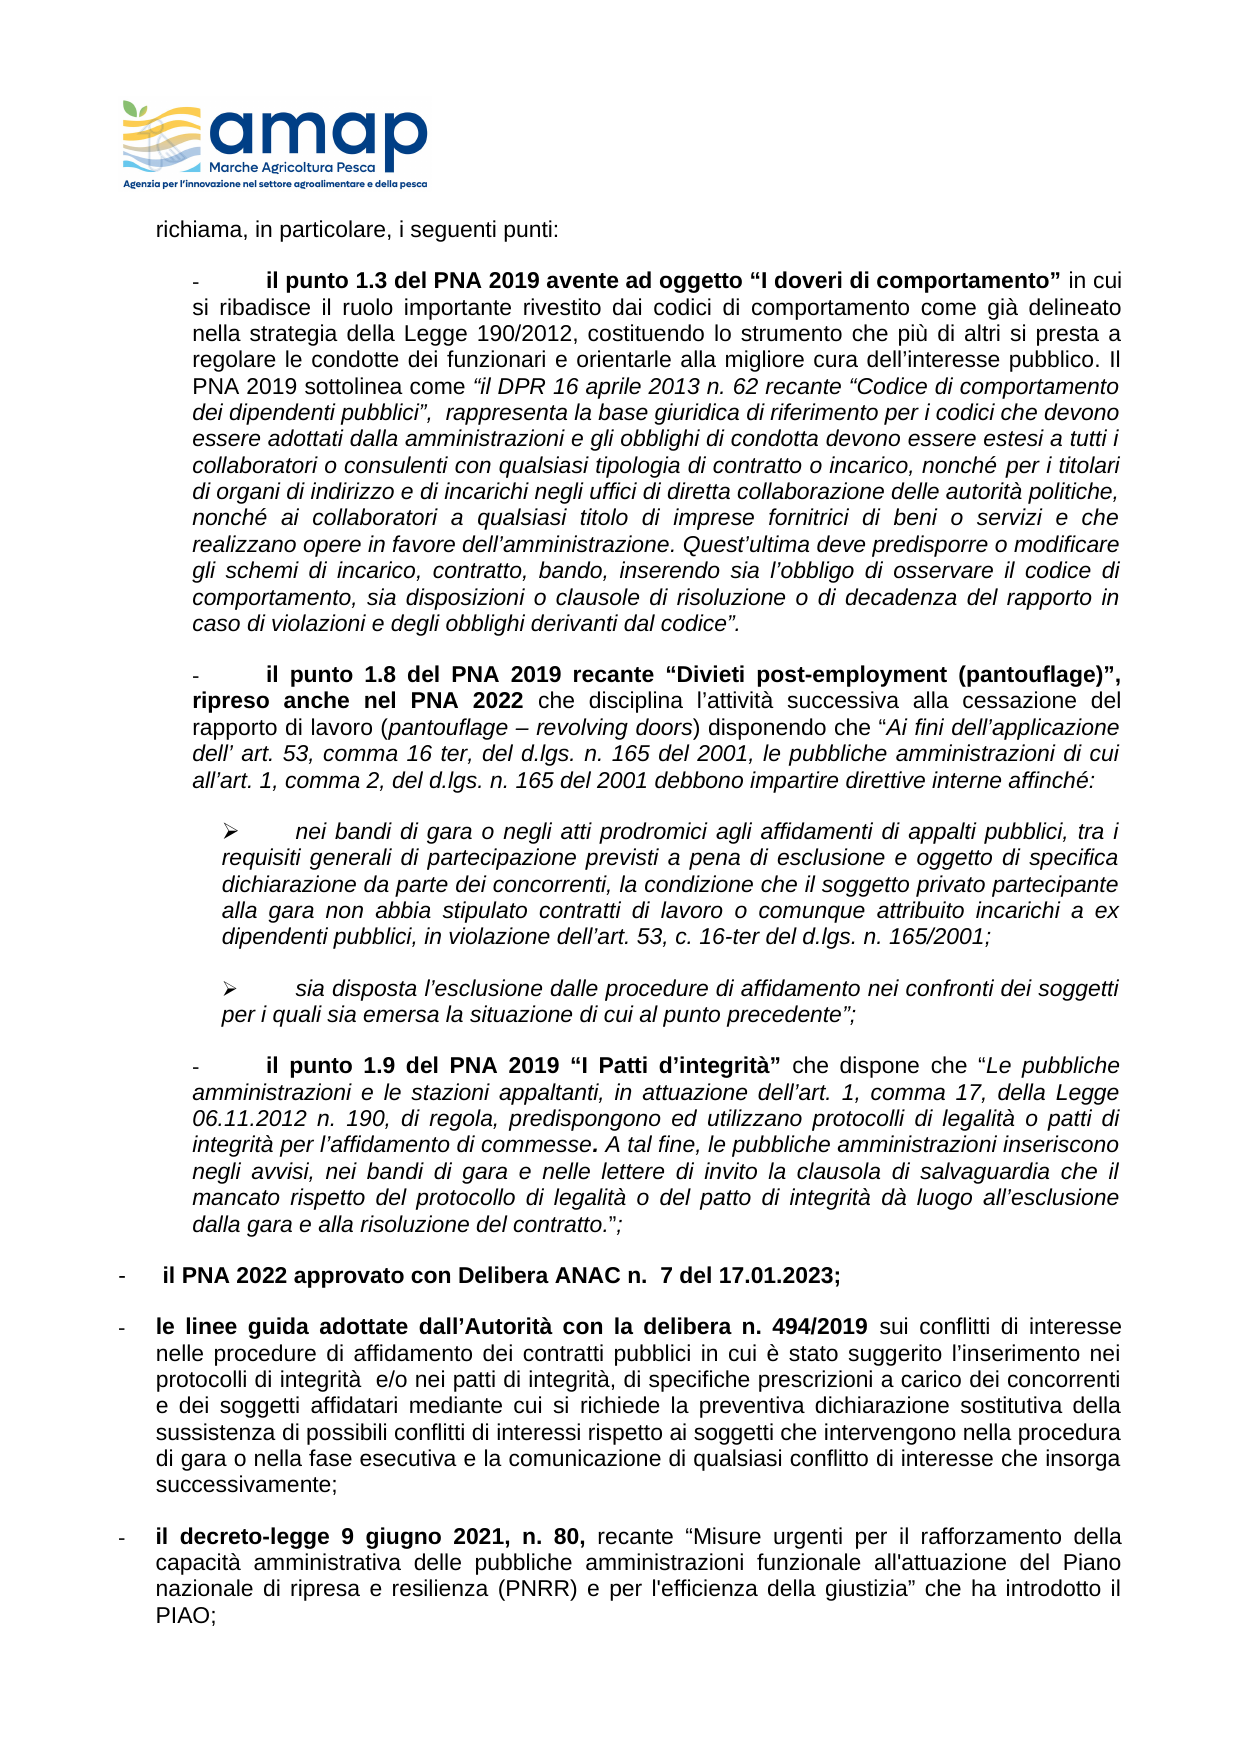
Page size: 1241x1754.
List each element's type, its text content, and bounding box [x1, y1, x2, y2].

list nei bandi di gara o negli atti prodromici agli affidamenti di appalti pubblici, tra i requisiti generali di partecipazione previsti a pena di esclusione e oggetto di specifica dichiarazione da parte dei concorrenti, la condizione che il soggetto privato partecipante alla gara non abbia stipulato contratti di lavoro o comunque attribuito incarichi a ex dipendenti pubblici, in violazione dell’art. 53, c. 16-ter del d.lgs. n. 165/2001; [222, 818, 1122, 950]
list il PNA 2022 approvato con Delibera ANAC n. 7 del 17.01.2023; [118, 1262, 1122, 1288]
list le linee guida adottate dall’Autorità con la delibera n. 494/2019 sui conflitti di interesse nelle procedure di affidamento dei contratti pubblici in cui è stato suggerito l’inserimento nei protocolli di integrità e/o nei patti di integrità, di specifiche prescrizioni a carico dei concorrenti e dei soggetti affidatari mediante cui si richiede la preventiva dichiarazione sostitutiva della sussistenza di possibili conflitti di interessi rispetto ai soggetti che intervengono nella procedura di gara o nella fase esecutiva e la comunicazione di qualsiasi conflitto di interesse che insorga successivamente; [118, 1313, 1122, 1498]
list il punto 1.8 del PNA 2019 recante “Divieti post-employment (pantouflage)”, ripreso anche nel PNA 2022 che disciplina l’attività successiva alla cessazione del rapporto di lavoro (pantouflage – revolving doors) disponendo che “Ai fini dell’applicazione dell’ art. 53, comma 16 ter, del d.lgs. n. 165 del 2001, le pubbliche amministrazioni di cui all’art. 1, comma 2, del d.lgs. n. 165 del 2001 debbono impartire direttive interne affinché: [192, 661, 1122, 793]
list il punto 1.3 del PNA 2019 avente ad oggetto “I doveri di comportamento” in cui si ribadisce il ruolo importante rivestito dai codici di comportamento come già delineato nella strategia della Legge 190/2012, costituendo lo strumento che più di altri si presta a regolare le condotte dei funzionari e orientarle alla migliore cura dell’interesse pubblico. Il PNA 2019 sottolinea come “il DPR 16 aprile 2013 n. 62 recante “Codice di comportamento dei dipendenti pubblici”, rappresenta la base giuridica di riferimento per i codici che devono essere adottati dalla amministrazioni e gli obblighi di condotta devono essere estesi a tutti i collaboratori o consulenti con qualsiasi tipologia di contratto o incarico, nonché per i titolari di organi di indirizzo e di incarichi negli uffici di diretta collaborazione delle autorità politiche, nonché ai collaboratori a qualsiasi titolo di imprese fornitrici di beni o servizi e che realizzano opere in favore dell’amministrazione. Quest’ultima deve predisporre o modificare gli schemi di incarico, contratto, bando, inserendo sia l’obbligo di osservare il codice di comportamento, sia disposizioni o clausole di risoluzione o di decadenza del rapporto in caso di violazioni e degli obblighi derivanti dal codice”. [192, 267, 1122, 636]
list sia disposta l’esclusione dalle procedure di affidamento nei confronti dei soggetti per i quali sia emersa la situazione di cui al punto precedente”; [222, 975, 1122, 1027]
list il decreto-legge 9 giugno 2021, n. 80, recante “Misure urgenti per il rafforzamento della capacità amministrativa delle pubbliche amministrazioni funzionale all'attuazione del Piano nazionale di ripresa e resilienza (PNRR) e per l'efficienza della giustizia” che ha introdotto il PIAO; [118, 1523, 1122, 1628]
list richiama, in particolare, i seguenti punti: [118, 216, 1122, 242]
list il punto 1.9 del PNA 2019 “I Patti d’integrità” che dispone che “Le pubbliche amministrazioni e le stazioni appaltanti, in attuazione dell’art. 1, comma 17, della Legge 06.11.2012 n. 190, di regola, predispongono ed utilizzano protocolli di legalità o patti di integrità per l’affidamento di commesse. A tal fine, le pubbliche amministrazioni inseriscono negli avvisi, nei bandi di gara e nelle lettere di invito la clausola di salvaguardia che il mancato rispetto del protocollo di legalità o del patto di integrità dà luogo all’esclusione dalla gara e alla risoluzione del contratto.”; [192, 1052, 1122, 1237]
